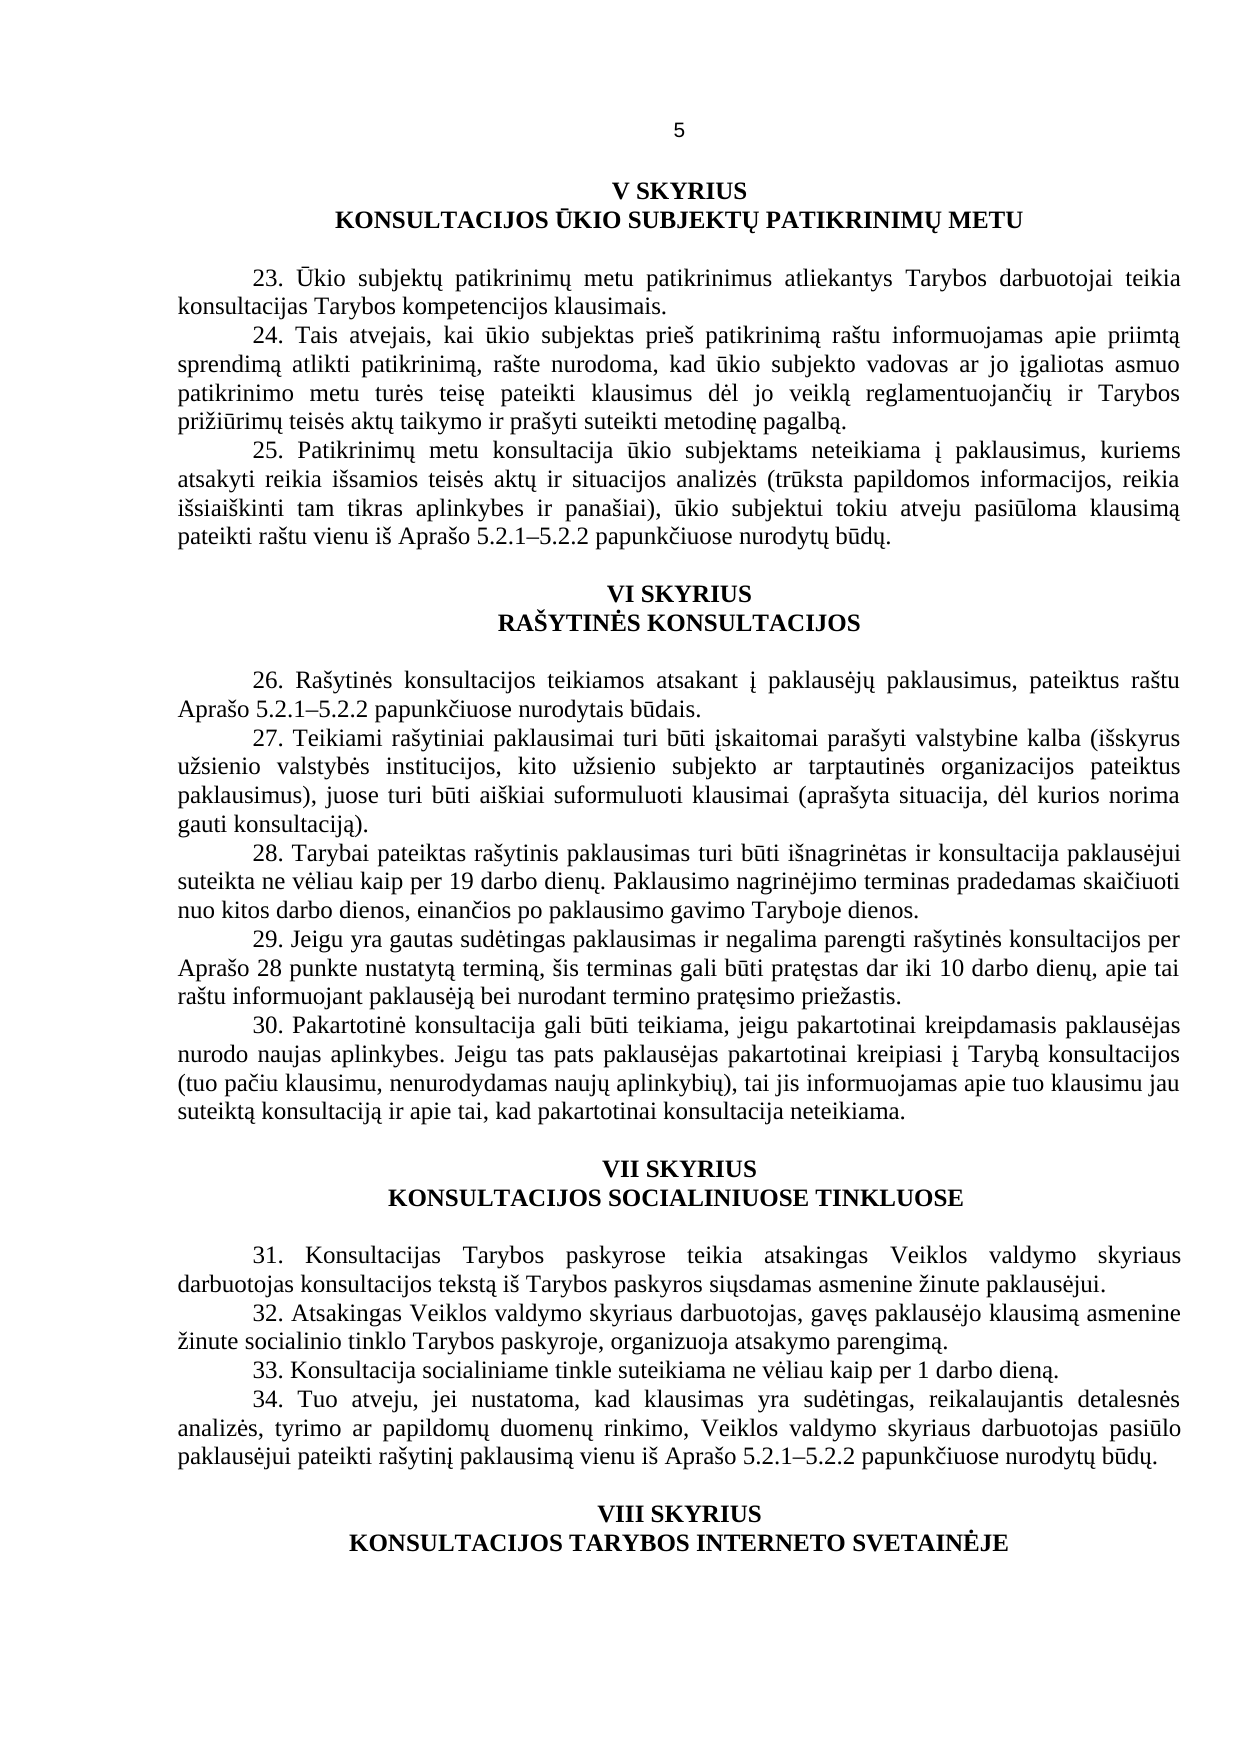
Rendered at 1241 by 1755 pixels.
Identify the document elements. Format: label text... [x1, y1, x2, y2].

text 34. Tuo atveju, jei nustatoma, kad klausimas yra sudėtingas, reikalaujantis detalesnės analizės, tyrimo ar papildomų duomenų rinkimo, Veiklos valdymo skyriaus darbuotojas pasiūlo paklausėjui pateikti rašytinį paklausimą vienu iš Aprašo 5.2.1‒5.2.2 papunkčiuose nurodytų būdų. [177, 1384, 1181, 1470]
text 26. Rašytinės konsultacijos teikiamos atsakant į paklausėjų paklausimus, pateiktus raštu Aprašo 5.2.1‒5.2.2 papunkčiuose nurodytais būdais. [177, 665, 1181, 723]
text 27. Teikiami rašytiniai paklausimai turi būti įskaitomai parašyti valstybine kalba (išskyrus užsienio valstybės institucijos, kito užsienio subjekto ar tarptautinės organizacijos pateiktus paklausimus), juose turi būti aiškiai suformuluoti klausimai (aprašyta situacija, dėl kurios norima gauti konsultaciją). [177, 723, 1181, 838]
text RAŠYTINĖS KONSULTACIJOS [177, 608, 1181, 636]
text 32. Atsakingas Veiklos valdymo skyriaus darbuotojas, gavęs paklausėjo klausimą asmenine žinute socialinio tinklo Tarybos paskyroje, organizuoja atsakymo parengimą. [177, 1298, 1181, 1355]
text 28. Tarybai pateiktas rašytinis paklausimas turi būti išnagrinėtas ir konsultacija paklausėjui suteikta ne vėliau kaip per 19 darbo dienų. Paklausimo nagrinėjimo terminas pradedamas skaičiuoti nuo kitos darbo dienos, einančios po paklausimo gavimo Taryboje dienos. [177, 838, 1181, 924]
text 23. Ūkio subjektų patikrinimų metu patikrinimus atliekantys Tarybos darbuotojai teikia konsultacijas Tarybos kompetencijos klausimais. [177, 263, 1181, 320]
text KONSULTACIJOS SOCIALINIUOSE TINKLUOSE [177, 1183, 1181, 1211]
text VII SKYRIUS [177, 1154, 1181, 1183]
text V SKYRIUS [177, 176, 1181, 205]
text 25. Patikrinimų metu konsultacija ūkio subjektams neteikiama į paklausimus, kuriems atsakyti reikia išsamios teisės aktų ir situacijos analizės (trūksta papildomos informacijos, reikia išsiaiškinti tam tikras aplinkybes ir panašiai), ūkio subjektui tokiu atveju pasiūloma klausimą pateikti raštu vienu iš Aprašo 5.2.1‒5.2.2 papunkčiuose nurodytų būdų. [177, 435, 1181, 550]
text KONSULTACIJOS ŪKIO SUBJEKTŲ PATIKRINIMŲ METU [177, 205, 1181, 234]
text 31. Konsultacijas Tarybos paskyrose teikia atsakingas Veiklos valdymo skyriaus darbuotojas konsultacijos tekstą iš Tarybos paskyros siųsdamas asmenine žinute paklausėjui. [177, 1240, 1181, 1298]
text 30. Pakartotinė konsultacija gali būti teikiama, jeigu pakartotinai kreipdamasis paklausėjas nurodo naujas aplinkybes. Jeigu tas pats paklausėjas pakartotinai kreipiasi į Tarybą konsultacijos (tuo pačiu klausimu, nenurodydamas naujų aplinkybių), tai jis informuojamas apie tuo klausimu jau suteiktą konsultaciją ir apie tai, kad pakartotinai konsultacija neteikiama. [177, 1010, 1181, 1125]
text 24. Tais atvejais, kai ūkio subjektas prieš patikrinimą raštu informuojamas apie priimtą sprendimą atlikti patikrinimą, rašte nurodoma, kad ūkio subjekto vadovas ar jo įgaliotas asmuo patikrinimo metu turės teisę pateikti klausimus dėl jo veiklą reglamentuojančių ir Tarybos prižiūrimų teisės aktų taikymo ir prašyti suteikti metodinę pagalbą. [177, 320, 1181, 435]
text VIII SKYRIUS [177, 1499, 1181, 1528]
text 33. Konsultacija socialiniame tinkle suteikiama ne vėliau kaip per 1 darbo dieną. [177, 1355, 1181, 1384]
text 29. Jeigu yra gautas sudėtingas paklausimas ir negalima parengti rašytinės konsultacijos per Aprašo 28 punkte nustatytą terminą, šis terminas gali būti pratęstas dar iki 10 darbo dienų, apie tai raštu informuojant paklausėją bei nurodant termino pratęsimo priežastis. [177, 924, 1181, 1010]
text VI SKYRIUS [177, 579, 1181, 608]
text KONSULTACIJOS TARYBOS INTERNETO SVETAINĖJE [177, 1528, 1181, 1556]
